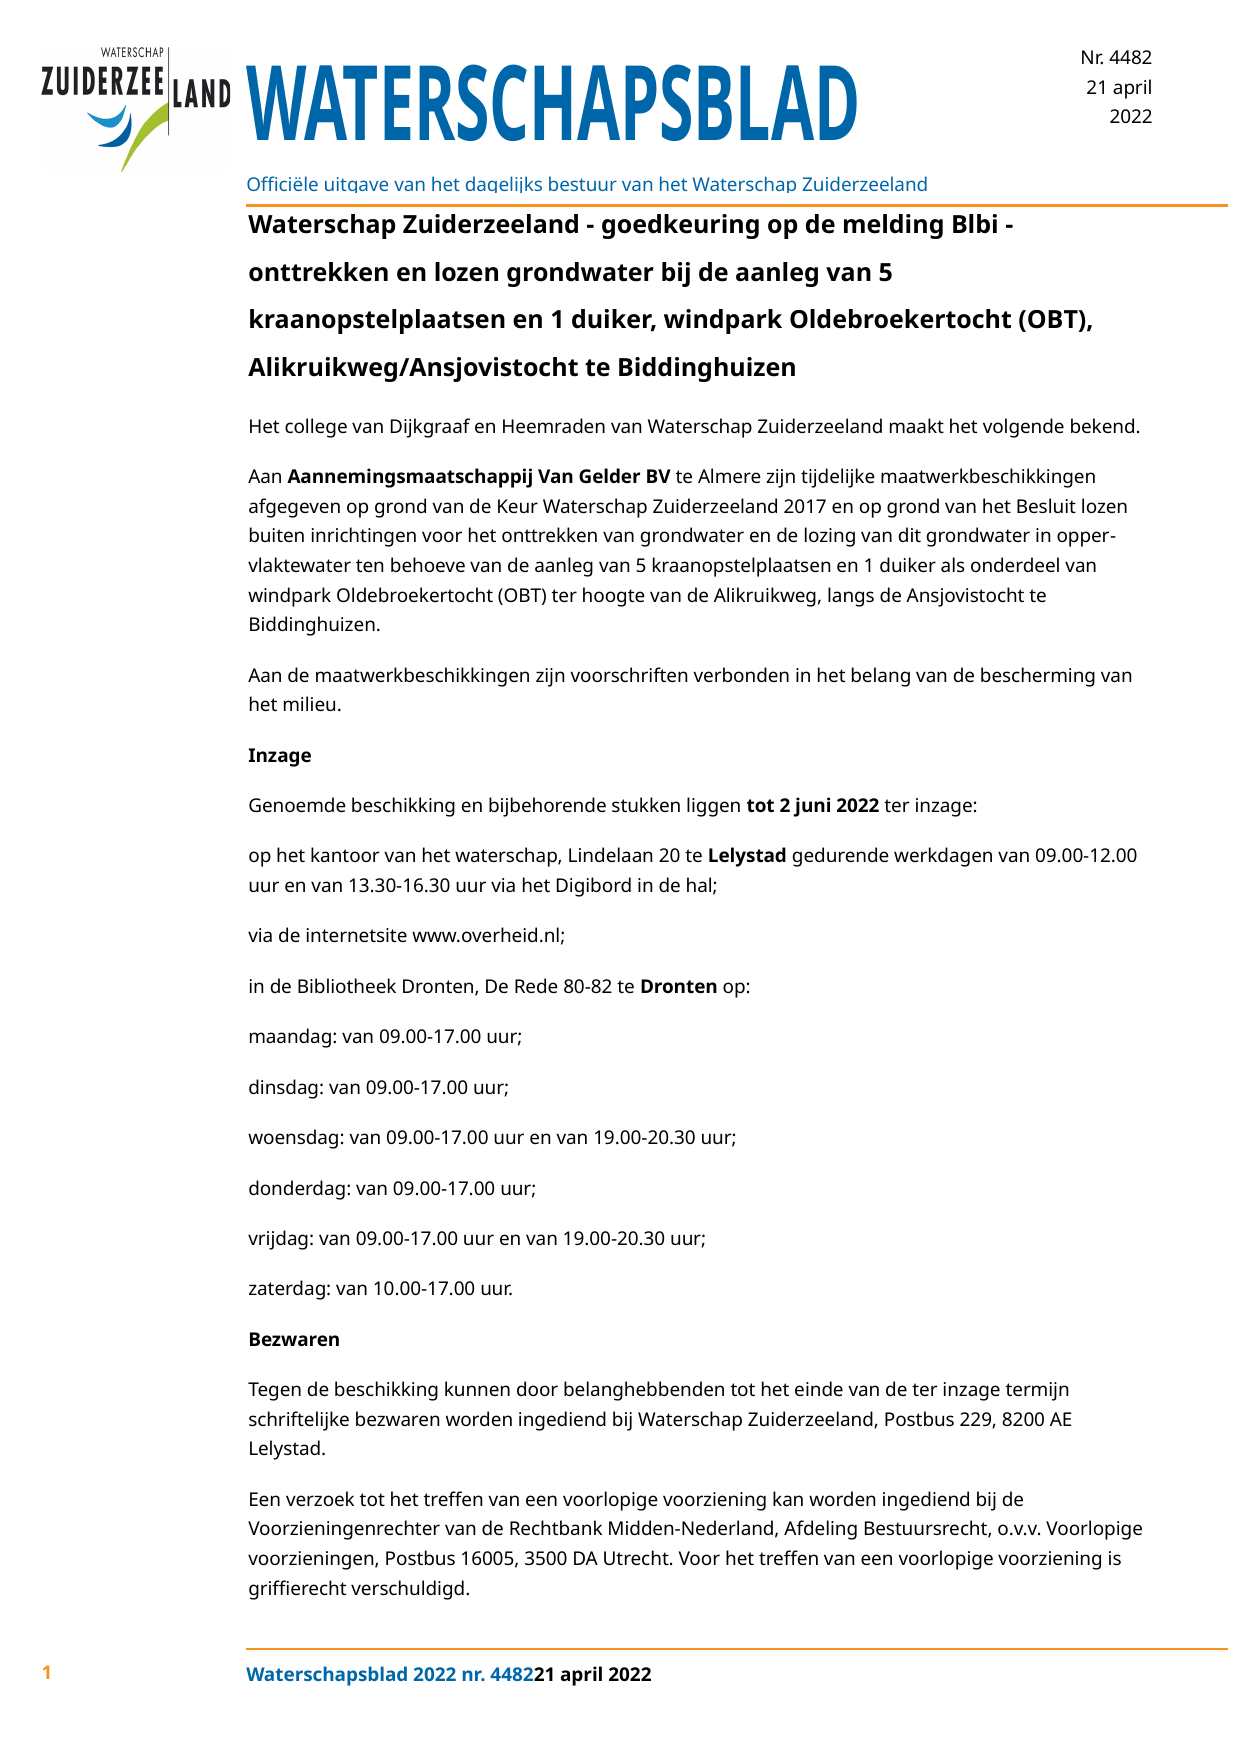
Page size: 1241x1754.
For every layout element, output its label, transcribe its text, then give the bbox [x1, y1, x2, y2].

text Het college van Dijkgraaf en Heemraden van Waterschap Zuiderzeeland maakt het volgende bekend. [248, 413, 1152, 439]
picture [41, 47, 231, 172]
text via de internetsite www.overheid.nl; [248, 923, 1152, 948]
text dinsdag: van 09.00-17.00 uur; [248, 1074, 1152, 1100]
text woensdag: van 09.00-17.00 uur en van 19.00-20.30 uur; [248, 1124, 1152, 1150]
text Aan Aannemingsmaatschappij Van Gelder BV te Almere zijn tijdelijke maatwerkbeschikkingen afgegeven op grond van de Keur Waterschap Zuiderzeeland 2017 en op grond van het Besluit lozen buiten inrichtingen voor het onttrekken van grondwater en de lozing van dit grondwater in opper­vlaktewater ten behoeve van de aanleg van 5 kraanopstelplaatsen en 1 duiker als onderdeel van windpark Oldebroekertocht (OBT) ter hoogte van de Alikruikweg, langs de Ansjovistocht te Biddinghuizen. [248, 463, 1152, 637]
text Aan de maatwerkbeschikkingen zijn voorschriften verbonden in het belang van de bescherming van het milieu. [248, 662, 1152, 717]
text in de Bibliotheek Dronten, De Rede 80-82 te Dronten op: [248, 973, 1152, 999]
text maandag: van 09.00-17.00 uur; [248, 1023, 1152, 1049]
text Een verzoek tot het treffen van een voorlopige voorziening kan worden ingediend bij de Voorzieningenrechter van de Rechtbank Midden-Nederland, Afdeling Bestuursrecht, o.v.v. Voorlopige voorzieningen, Postbus 16005, 3500 DA Utrecht. Voor het treffen van een voorlopige voorziening is griffierecht verschuldigd. [248, 1486, 1152, 1601]
text Genoemde beschikking en bijbehorende stukken liggen tot 2 juni 2022 ter inzage: [248, 792, 1152, 818]
text donderdag: van 09.00-17.00 uur; [248, 1175, 1152, 1201]
text op het kantoor van het waterschap, Lindelaan 20 te Lelystad gedurende werkdagen van 09.00-12.00 uur en van 13.30-16.30 uur via het Digibord in de hal; [248, 843, 1152, 898]
text Waterschap Zuiderzeeland - goedkeuring op de melding Blbi - onttrekken en lozen grondwater bij de aanleg van 5 kraanopstelplaatsen en 1 duiker, windpark Oldebroekertocht (OBT), Alikruikweg/Ansjovistocht te Biddinghuizen [248, 207, 1152, 384]
text zaterdag: van 10.00-17.00 uur. [248, 1276, 1152, 1301]
text Bezwaren [248, 1326, 1152, 1352]
text Tegen de beschikking kunnen door belanghebbenden tot het einde van de ter inzage termijn schriftelijke bezwaren worden ingediend bij Waterschap Zuiderzeeland, Postbus 229, 8200 AE Lelystad. [248, 1376, 1152, 1461]
text Inzage [248, 742, 1152, 768]
text vrijdag: van 09.00-17.00 uur en van 19.00-20.30 uur; [248, 1225, 1152, 1251]
